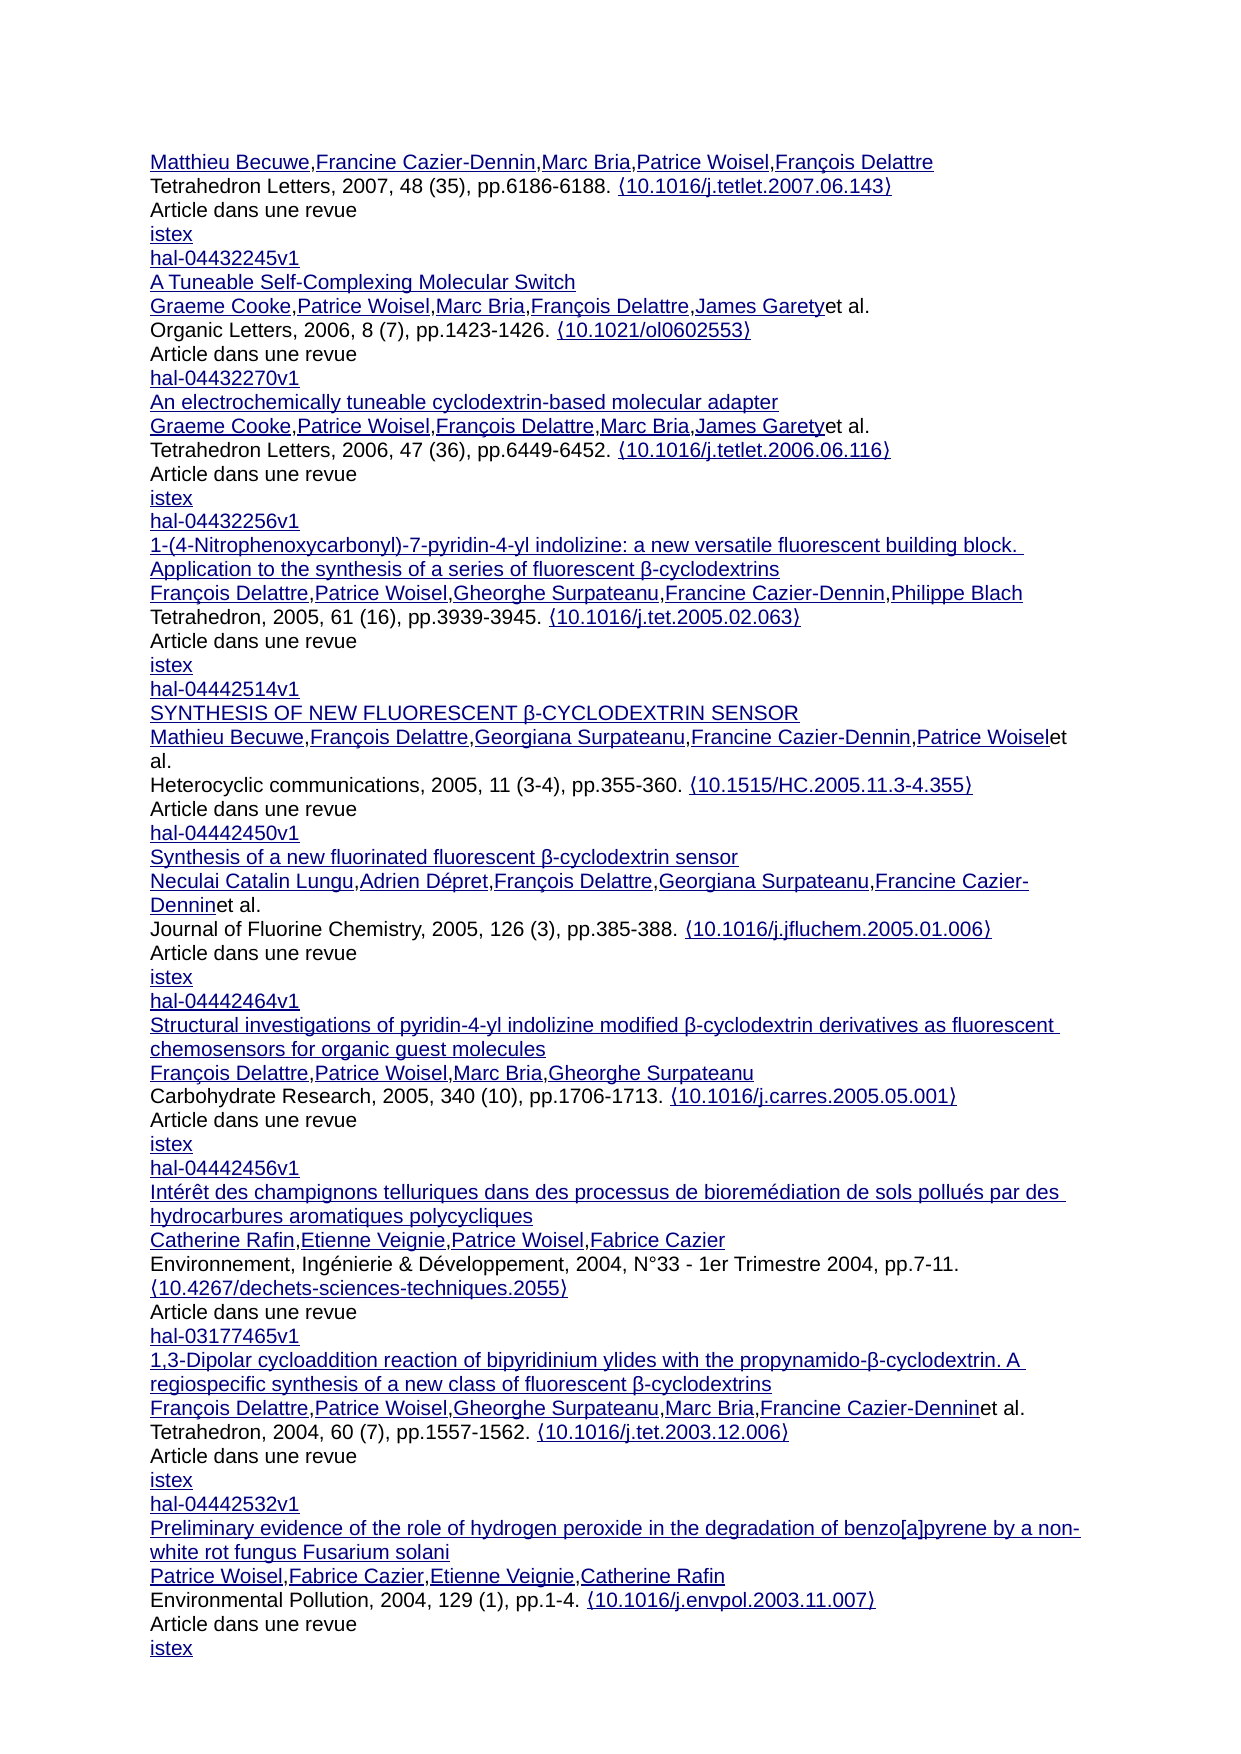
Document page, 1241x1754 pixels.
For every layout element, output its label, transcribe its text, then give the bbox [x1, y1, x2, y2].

table_cell An electrochemically tuneable cyclodextrin-based molecular adapter Graeme Cooke,Patrice Woisel,François Delattre,Marc Bria,James Garetyet al. Tetrahedron Letters, 2006, 47 (36), pp.6449-6452. ⟨10.1016/j.tetlet.2006.06.116⟩ Article dans une revue istex hal-04432256v1 [150, 390, 1090, 533]
table_cell Structural investigations of pyridin-4-yl indolizine modified β-cyclodextrin derivatives as fluorescent chemosensors for organic guest molecules François Delattre,Patrice Woisel,Marc Bria,Gheorghe Surpateanu Carbohydrate Research, 2005, 340 (10), pp.1706-1713. ⟨10.1016/j.carres.2005.05.001⟩ Article dans une revue istex hal-04442456v1 [150, 1013, 1090, 1180]
table_cell Synthesis of a new fluorinated fluorescent β-cyclodextrin sensor Neculai Catalin Lungu,Adrien Dépret,François Delattre,Georgiana Surpateanu,Francine Cazier-Denninet al. Journal of Fluorine Chemistry, 2005, 126 (3), pp.385-388. ⟨10.1016/j.jfluchem.2005.01.006⟩ Article dans une revue istex hal-04442464v1 [150, 845, 1090, 1012]
table_cell Intérêt des champignons telluriques dans des processus de bioremédiation de sols pollués par des hydrocarbures aromatiques polycycliques Catherine Rafin,Etienne Veignie,Patrice Woisel,Fabrice Cazier Environnement, Ingénierie & Développement, 2004, N°33 - 1er Trimestre 2004, pp.7-11. ⟨10.4267/dechets-sciences-techniques.2055⟩ Article dans une revue hal-03177465v1 [150, 1180, 1090, 1348]
table_cell Preliminary evidence of the role of hydrogen peroxide in the degradation of benzo[a]pyrene by a non-white rot fungus Fusarium solani Patrice Woisel,Fabrice Cazier,Etienne Veignie,Catherine Rafin Environmental Pollution, 2004, 129 (1), pp.1-4. ⟨10.1016/j.envpol.2003.11.007⟩ Article dans une revue istex [150, 1516, 1090, 1659]
table_cell 1,3-Dipolar cycloaddition reaction of bipyridinium ylides with the propynamido-β-cyclodextrin. A regiospecific synthesis of a new class of fluorescent β-cyclodextrins François Delattre,Patrice Woisel,Gheorghe Surpateanu,Marc Bria,Francine Cazier-Denninet al. Tetrahedron, 2004, 60 (7), pp.1557-1562. ⟨10.1016/j.tet.2003.12.006⟩ Article dans une revue istex hal-04442532v1 [150, 1348, 1090, 1516]
table_cell Matthieu Becuwe,Francine Cazier-Dennin,Marc Bria,Patrice Woisel,François Delattre Tetrahedron Letters, 2007, 48 (35), pp.6186-6188. ⟨10.1016/j.tetlet.2007.06.143⟩ Article dans une revue istex hal-04432245v1 [150, 150, 1090, 270]
table_cell A Tuneable Self-Complexing Molecular Switch Graeme Cooke,Patrice Woisel,Marc Bria,François Delattre,James Garetyet al. Organic Letters, 2006, 8 (7), pp.1423-1426. ⟨10.1021/ol0602553⟩ Article dans une revue hal-04432270v1 [150, 270, 1090, 389]
table_cell 1-(4-Nitrophenoxycarbonyl)-7-pyridin-4-yl indolizine: a new versatile fluorescent building block. Application to the synthesis of a series of fluorescent β-cyclodextrins François Delattre,Patrice Woisel,Gheorghe Surpateanu,Francine Cazier-Dennin,Philippe Blach Tetrahedron, 2005, 61 (16), pp.3939-3945. ⟨10.1016/j.tet.2005.02.063⟩ Article dans une revue istex hal-04442514v1 [150, 533, 1090, 701]
table_cell SYNTHESIS OF NEW FLUORESCENT β-CYCLODEXTRIN SENSOR Mathieu Becuwe,François Delattre,Georgiana Surpateanu,Francine Cazier-Dennin,Patrice Woiselet al. Heterocyclic communications, 2005, 11 (3-4), pp.355-360. ⟨10.1515/HC.2005.11.3-4.355⟩ Article dans une revue hal-04442450v1 [150, 701, 1090, 845]
